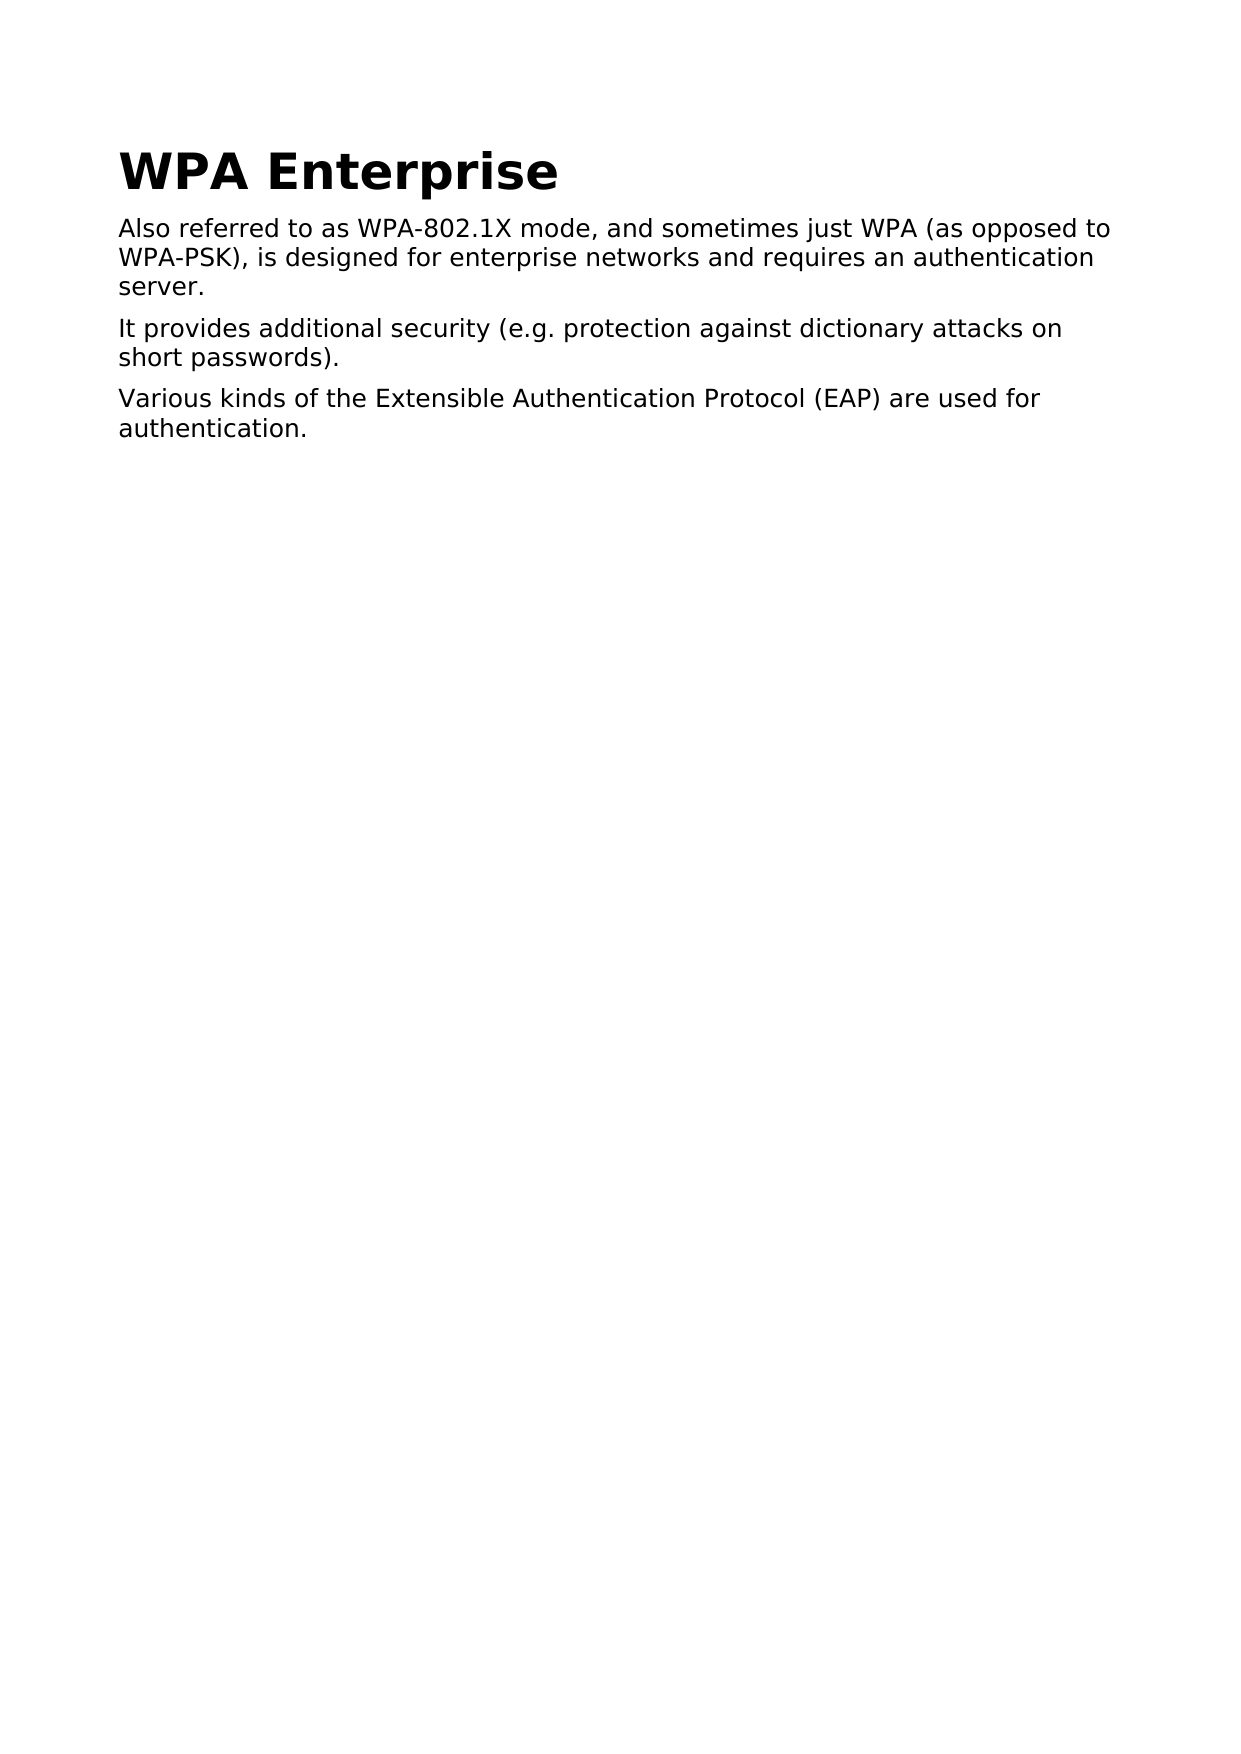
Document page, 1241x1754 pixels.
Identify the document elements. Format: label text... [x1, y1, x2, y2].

text Various kinds of the Extensible Authentication Protocol (EAP) are used for authentication. [118, 385, 1122, 443]
text It provides additional security (e.g. protection against dictionary attacks on short passwords). [118, 314, 1122, 372]
subtitle WPA Enterprise [118, 143, 1122, 201]
text Also referred to as WPA-802.1X mode, and sometimes just WPA (as opposed to WPA-PSK), is designed for enterprise networks and requires an authentication server. [118, 214, 1122, 301]
